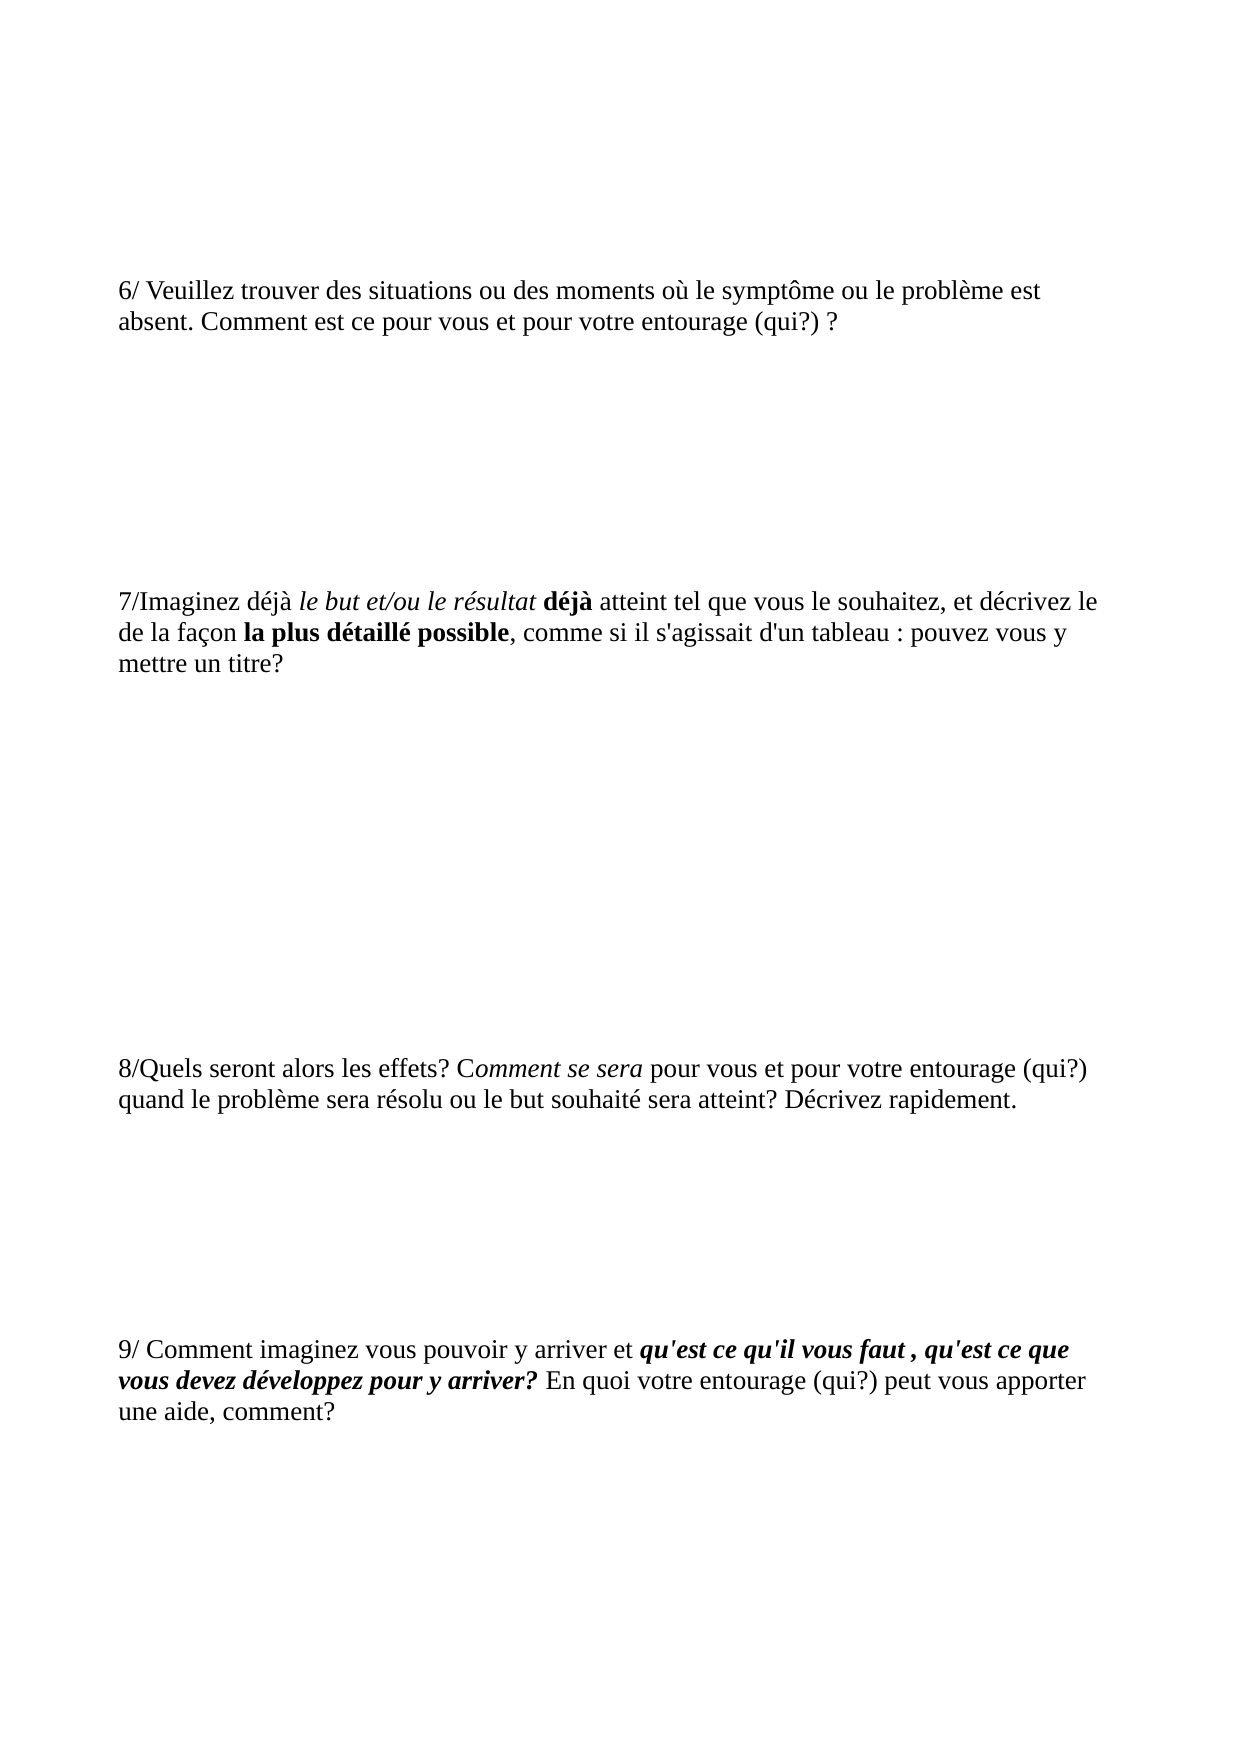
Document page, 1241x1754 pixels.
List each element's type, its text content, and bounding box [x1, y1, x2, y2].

text 9/ Comment imaginez vous pouvoir y arriver et qu'est ce qu'il vous faut , qu'est ce que vous devez développez pour y arriver? En quoi votre entourage (qui?) peut vous apporter une aide, comment? [118, 1333, 1122, 1426]
text 8/Quels seront alors les effets? Comment se sera pour vous et pour votre entourage (qui?) quand le problème sera résolu ou le but souhaité sera atteint? Décrivez rapidement. [118, 1052, 1122, 1115]
text 7/Imaginez déjà le but et/ou le résultat déjà atteint tel que vous le souhaitez, et décrivez le de la façon la plus détaillé possible, comme si il s'agissait d'un tableau : pouvez vous y mettre un titre? [118, 585, 1122, 679]
text 6/ Veuillez trouver des situations ou des moments où le symptôme ou le problème est absent. Comment est ce pour vous et pour votre entourage (qui?) ? [118, 274, 1122, 336]
